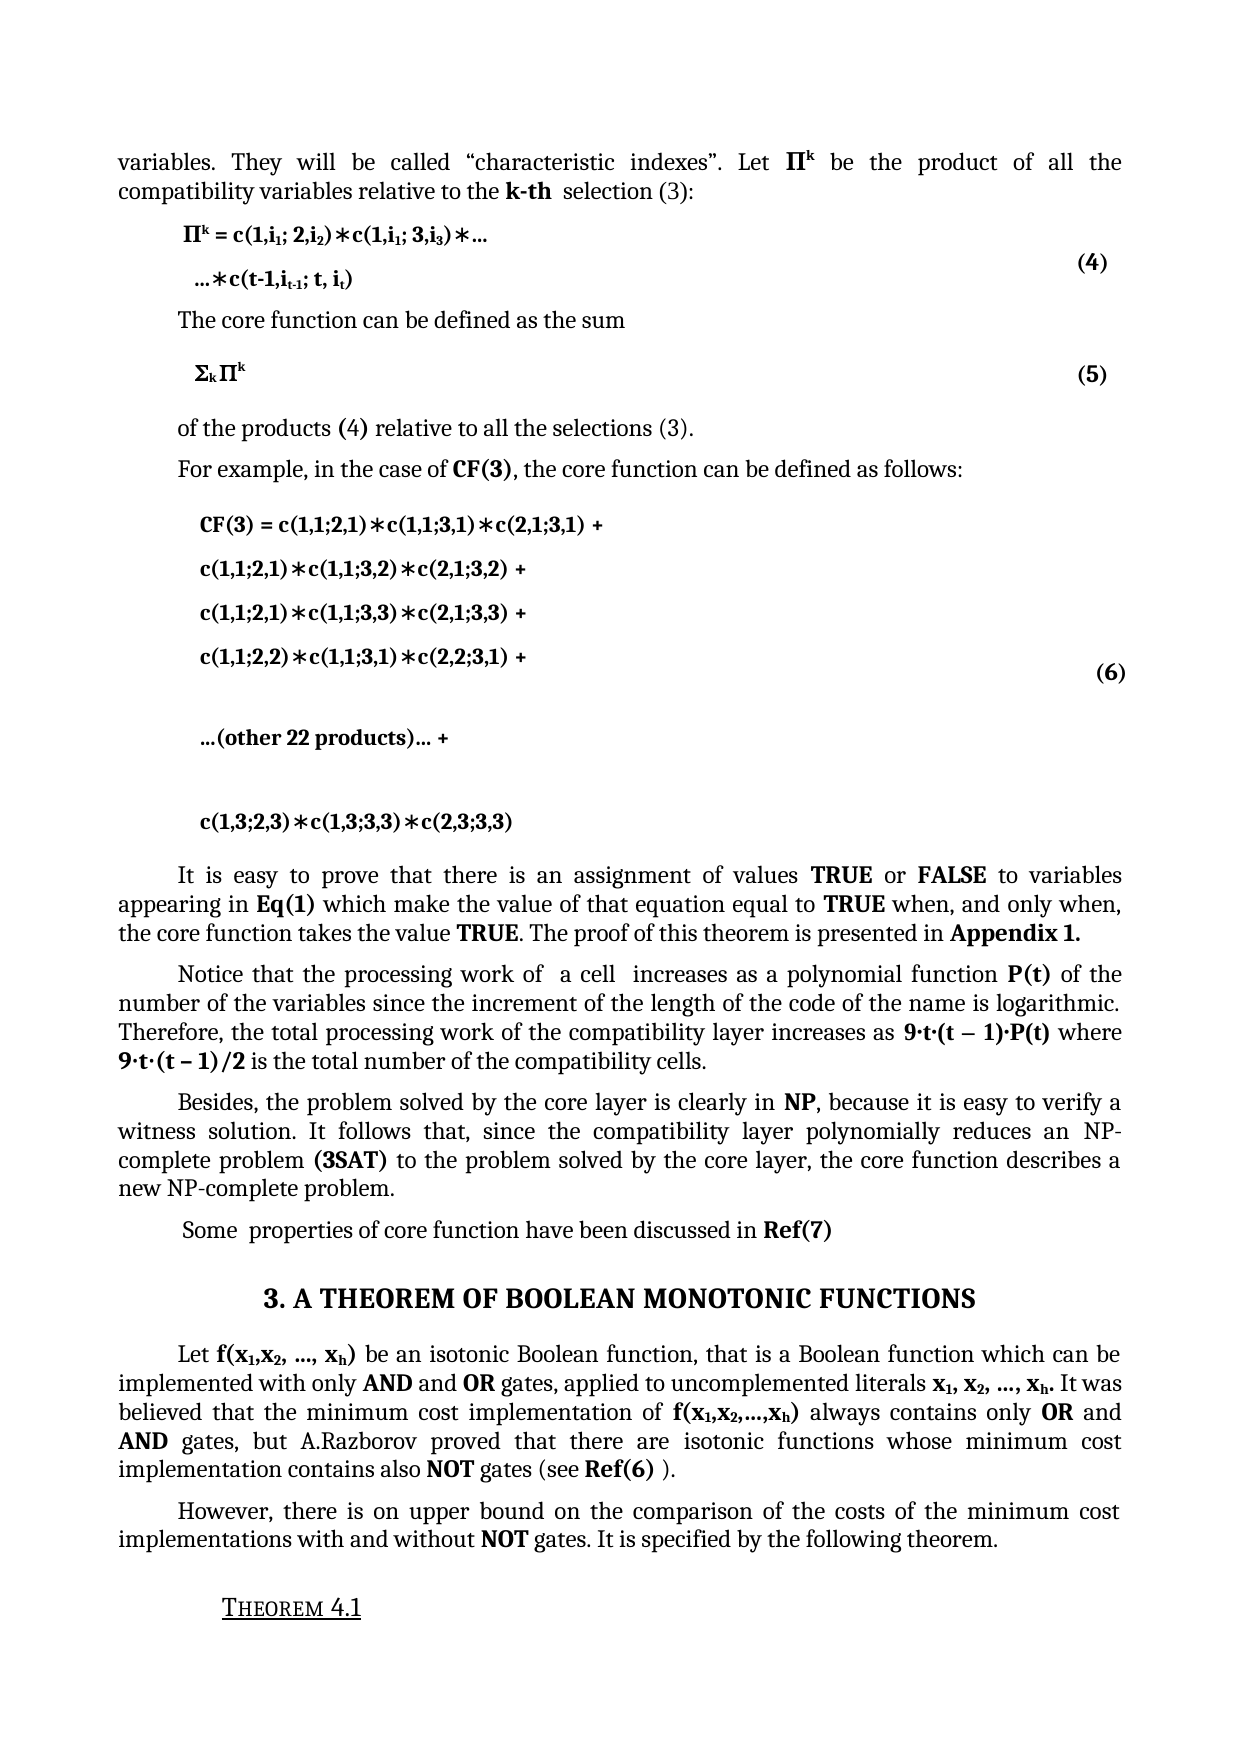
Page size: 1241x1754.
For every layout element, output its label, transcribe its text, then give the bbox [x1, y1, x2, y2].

text The core function can be defined as the sum [118, 306, 1122, 335]
table_header Πk = c(1,i1; 2,i2)∗c(1,i1; 3,i3)∗... ...∗c(t-1,it-1; t, it) [183, 219, 1063, 306]
text It is easy to prove that there is an assignment of values TRUE or FALSE to variables appearing in Eq(1) which make the value of that equation equal to TRUE when, and only when, the core function takes the value TRUE. The proof of this theorem is presented in Appendix 1. [118, 861, 1122, 947]
text Besides, the problem solved by the core layer is clearly in NP, because it is easy to verify a witness solution. It follows that, since the compatibility layer polynomially reduces an NP-complete problem (3SAT) to the problem solved by the core layer, the core function describes a new NP-complete problem. [118, 1088, 1122, 1203]
text For example, in the case of CF(3), the core function can be defined as follows: [118, 455, 1122, 483]
text of the products (4) relative to all the selections (3). [118, 413, 1122, 442]
table_header k k [184, 347, 1062, 401]
text However, there is on upper bound on the comparison of the costs of the minimum cost implementations with and without NOT gates. It is specified by the following theorem. [118, 1497, 1122, 1554]
text variables. They will be called “characteristic indexes”. Let Πk be the product of all the compatibility variables relative to the k-th selection (3): [118, 148, 1122, 206]
table_header (5) [1063, 347, 1122, 401]
table_header (6) [1076, 496, 1146, 848]
text Notice that the processing work of a cell increases as a polynomial function P(t) of the number of the variables since the increment of the length of the code of the name is logarithmic. Therefore, the total processing work of the compatibility layer increases as 9∙t∙(t – 1)∙P(t) where 9∙t∙(t – 1)/2 is the total number of the compatibility cells. [118, 960, 1122, 1076]
table_header [118, 496, 188, 848]
table_header [118, 219, 183, 306]
table_header CF(3) = c(1,1;2,1)∗c(1,1;3,1)∗c(2,1;3,1) + c(1,1;2,1)∗c(1,1;3,2)∗c(2,1;3,2) + c(1,1;2,1)∗c(1,1;3,3)∗c(2,1;3,3) + c(1,1;2,2)∗c(1,1;3,1)∗c(2,2;3,1) + ...(other 22 products)... + c(1,3;2,3)∗c(1,3;3,3)∗c(2,3;3,3) [189, 496, 1076, 848]
table_header [118, 347, 184, 401]
subtitle 3. A THEOREM OF BOOLEAN MONOTONIC FUNCTIONS [118, 1282, 1122, 1315]
text Some properties of core function have been discussed in Ref(7) [118, 1216, 1122, 1244]
text Let f(x1,x2, ..., xh) be an isotonic Boolean function, that is a Boolean function which can be implemented with only AND and OR gates, applied to uncomplemented literals x1, x2, …, xh. It was believed that the minimum cost implementation of f(x1,x2,…,xh) always contains only OR and AND gates, but A.Razborov proved that there are isotonic functions whose minimum cost implementation contains also NOT gates (see Ref(6) ). [118, 1340, 1122, 1484]
subtitle Theorem 4.1 [222, 1592, 1122, 1623]
table_header (4) [1063, 219, 1122, 306]
